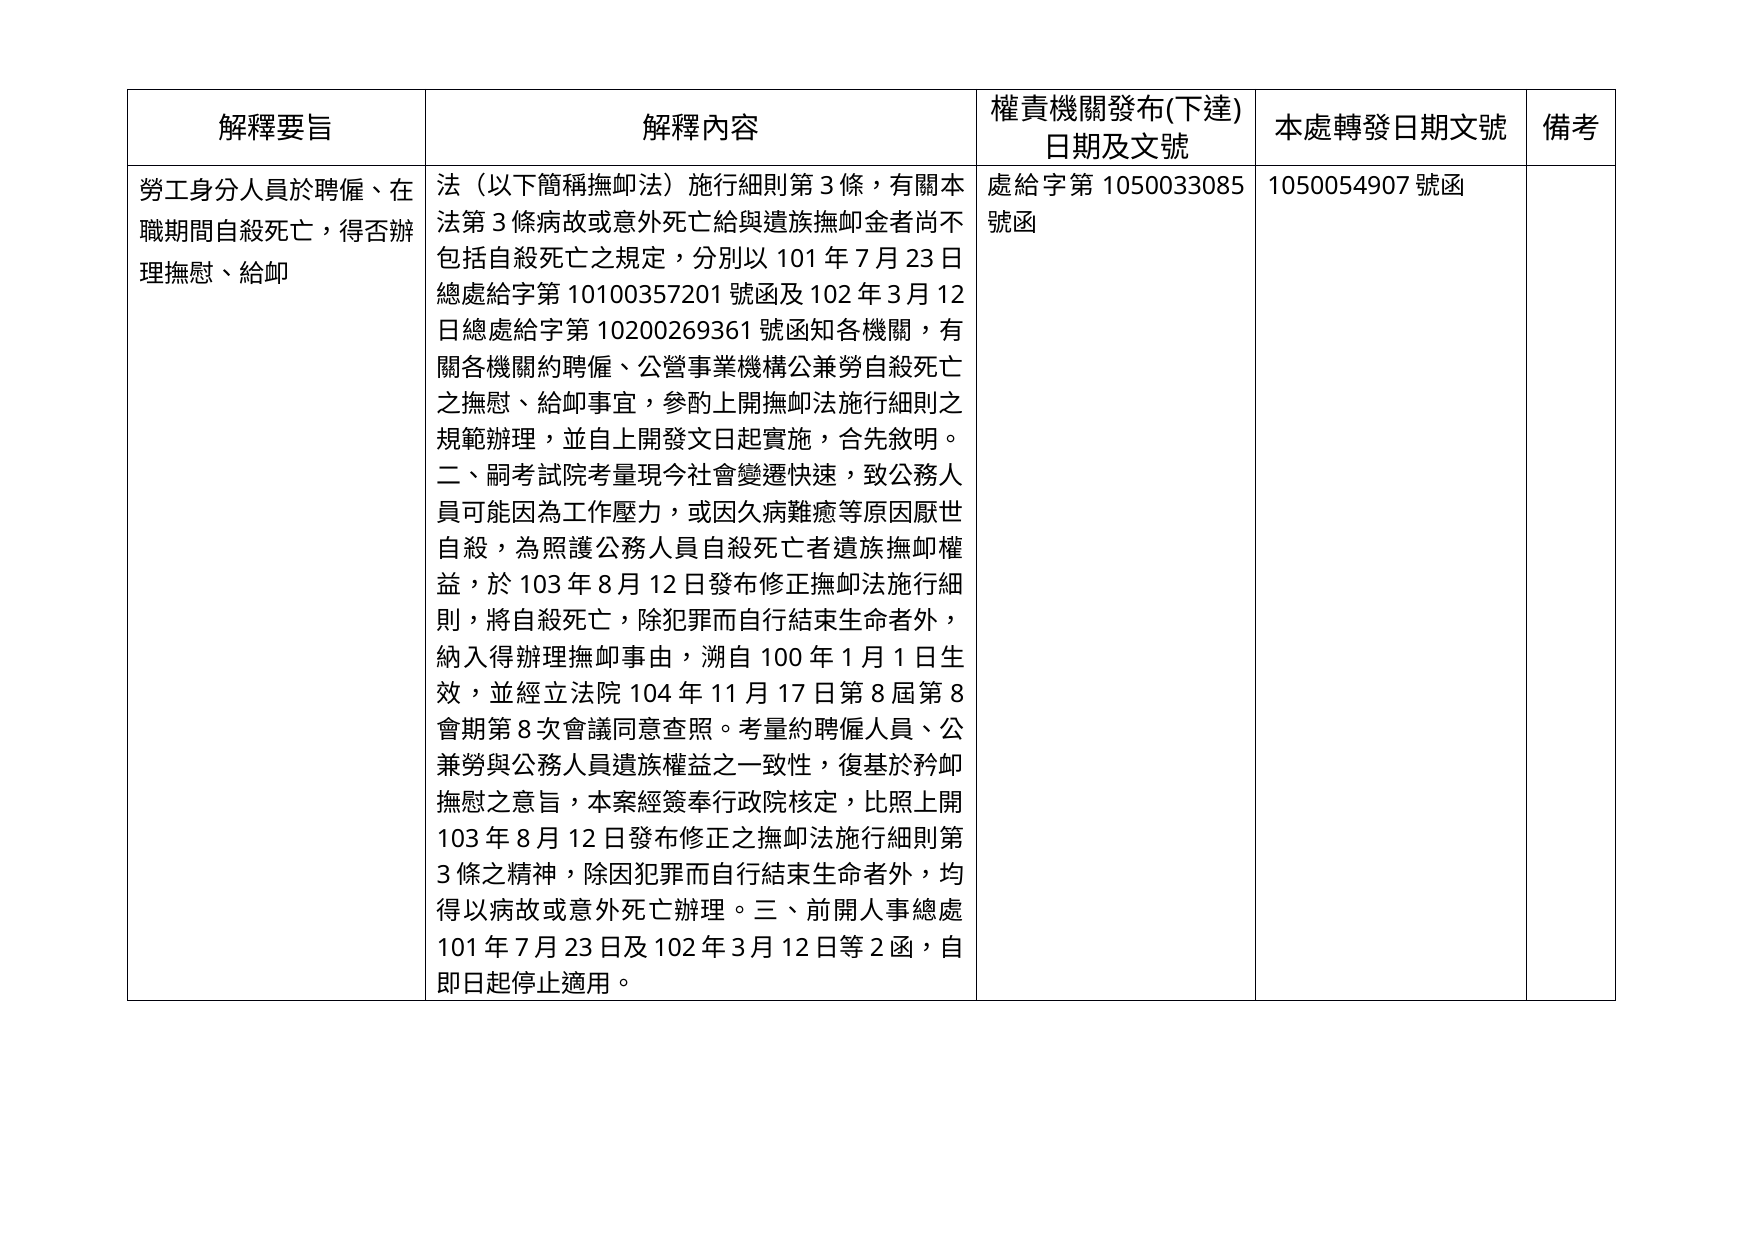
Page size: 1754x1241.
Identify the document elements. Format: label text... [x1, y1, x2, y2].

table_cell [1527, 166, 1615, 999]
table_header 本處轉發日期文號 [1256, 90, 1526, 165]
table_cell 1050054907號函 [1256, 166, 1526, 999]
table_header 解釋要旨 [128, 90, 425, 165]
table_cell 勞工身分人員於聘僱、在職期間自殺死亡，得否辦理撫慰、給卹 [128, 166, 425, 999]
table_header 解釋內容 [426, 90, 976, 165]
table_cell 處給字第1050033085號函 [977, 166, 1255, 999]
table_header 權責機關發布(下達)日期及文號 [977, 90, 1255, 165]
table_cell 法（以下簡稱撫卹法）施行細則第3條，有關本法第3條病故或意外死亡給與遺族撫卹金者尚不包括自殺死亡之規定，分別以101年7月23日總處給字第10100357201號函及102年3月12日總處給字第10200269361號函知各機關，有關各機關約聘僱、公營事業機構公兼勞自殺死亡之撫慰、給卹事宜，參酌上開撫卹法施行細則之規範辦理，並自上開發文日起實施，合先敘明。二、嗣考試院考量現今社會變遷快速，致公務人員可能因為工作壓力，或因久病難癒等原因厭世自殺，為照護公務人員自殺死亡者遺族撫卹權益，於103年8月12日發布修正撫卹法施行細則，將自殺死亡，除犯罪而自行結束生命者外，納入得辦理撫卹事由，溯自100年1月1日生效，並經立法院104年11月17日第8屆第8會期第8次會議同意查照。考量約聘僱人員、公兼勞與公務人員遺族權益之一致性，復基於矜卹撫慰之意旨，本案經簽奉行政院核定，比照上開103年8月12日發布修正之撫卹法施行細則第3條之精神，除因犯罪而自行結束生命者外，均得以病故或意外死亡辦理。三、前開人事總處101年7月23日及102年3月12日等2函，自即日起停止適用。 [426, 166, 976, 999]
table_header 備考 [1527, 90, 1615, 165]
